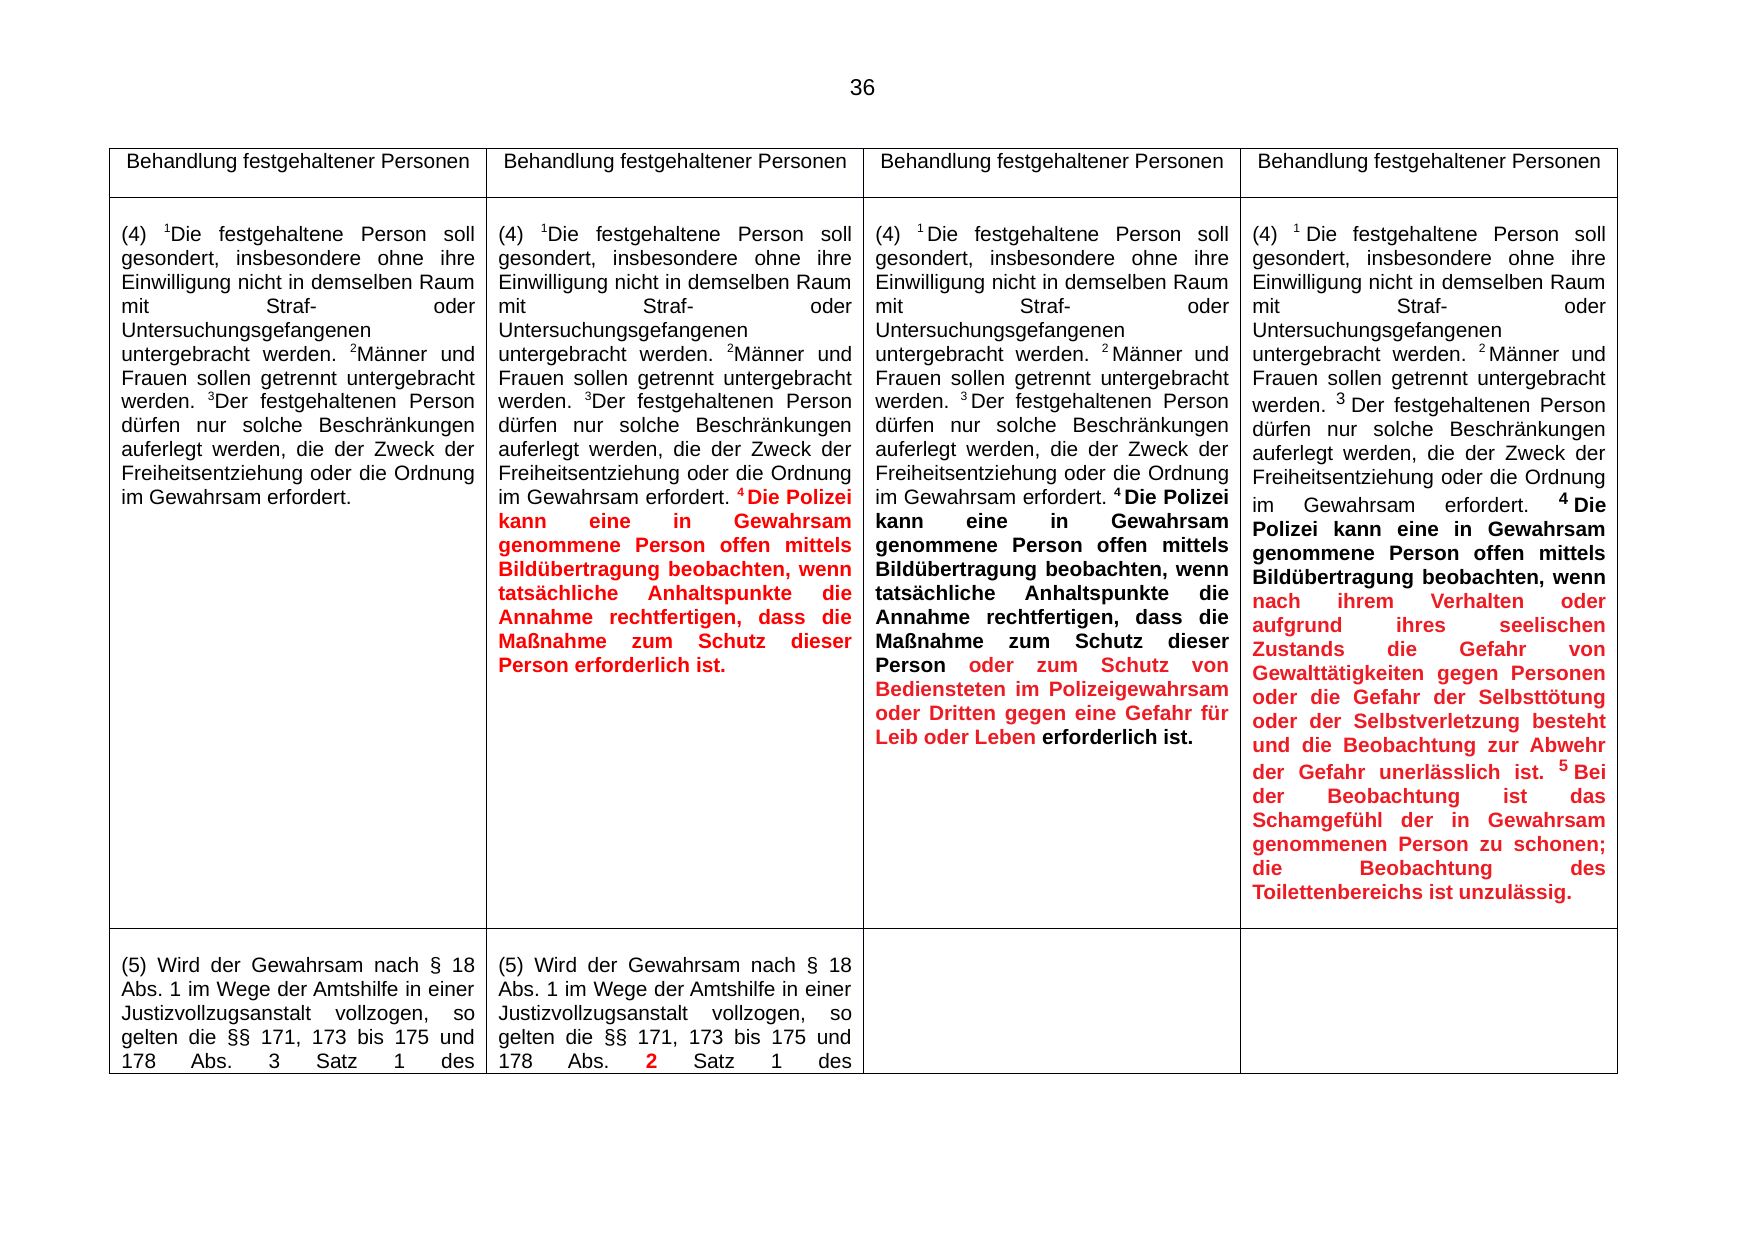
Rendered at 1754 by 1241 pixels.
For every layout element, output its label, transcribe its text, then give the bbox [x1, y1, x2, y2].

table_cell (4) 1Die festgehaltene Person soll gesondert, insbesondere ohne ihre Einwilligung nicht in demselben Raum mit Straf- oder Untersuchungsgefangenen untergebracht werden. 2Männer und Frauen sollen getrennt untergebracht werden. 3Der festgehaltenen Person dürfen nur solche Beschränkungen auferlegt werden, die der Zweck der Freiheitsentziehung oder die Ordnung im Gewahrsam erfordert. [110, 198, 486, 928]
table_cell Behandlung festgehaltener Personen [864, 149, 1240, 197]
table_cell Behandlung festgehaltener Personen [1241, 149, 1617, 197]
table_cell (4) 1 Die festgehaltene Person soll gesondert, insbesondere ohne ihre Einwilligung nicht in demselben Raum mit Straf- oder Untersuchungsgefangenen untergebracht werden. 2 Männer und Frauen sollen getrennt untergebracht werden. 3 Der festgehaltenen Person dürfen nur solche Beschränkungen auferlegt werden, die der Zweck der Freiheitsentziehung oder die Ordnung im Gewahrsam erfordert. 4 Die Polizei kann eine in Gewahrsam genommene Person offen mittels Bildübertragung beobachten, wenn nach ihrem Verhalten oder aufgrund ihres seelischen Zustands die Gefahr von Gewalttätigkeiten gegen Personen oder die Gefahr der Selbsttötung oder der Selbstverletzung besteht und die Beobachtung zur Abwehr der Gefahr unerlässlich ist. 5 Bei der Beobachtung ist das Schamgefühl der in Gewahrsam genommenen Person zu schonen; die Beobachtung des Toilettenbereichs ist unzulässig. [1241, 198, 1617, 928]
table_cell (4) 1Die festgehaltene Person soll gesondert, insbesondere ohne ihre Einwilligung nicht in demselben Raum mit Straf- oder Untersuchungsgefangenen untergebracht werden. 2Männer und Frauen sollen getrennt untergebracht werden. 3Der festgehaltenen Person dürfen nur solche Beschränkungen auferlegt werden, die der Zweck der Freiheitsentziehung oder die Ordnung im Gewahrsam erfordert. 4 Die Polizei kann eine in Gewahrsam genommene Person offen mittels Bildübertragung beobachten, wenn tatsächliche Anhaltspunkte die Annahme rechtfertigen, dass die Maßnahme zum Schutz dieser Person erforderlich ist. [487, 198, 863, 928]
table_cell (4) 1 Die festgehaltene Person soll gesondert, insbesondere ohne ihre Einwilligung nicht in demselben Raum mit Straf- oder Untersuchungsgefangenen untergebracht werden. 2 Männer und Frauen sollen getrennt untergebracht werden. 3 Der festgehaltenen Person dürfen nur solche Beschränkungen auferlegt werden, die der Zweck der Freiheitsentziehung oder die Ordnung im Gewahrsam erfordert. 4 Die Polizei kann eine in Gewahrsam genommene Person offen mittels Bildübertragung beobachten, wenn tatsächliche Anhaltspunkte die Annahme rechtfertigen, dass die Maßnahme zum Schutz dieser Person oder zum Schutz von Bediensteten im Polizeigewahrsam oder Dritten gegen eine Gefahr für Leib oder Leben erforderlich ist. [864, 198, 1240, 928]
table_cell Behandlung festgehaltener Personen [487, 149, 863, 197]
table_cell Behandlung festgehaltener Personen [110, 149, 486, 197]
table_cell (5) Wird der Gewahrsam nach § 18 Abs. 1 im Wege der Amtshilfe in einer Justizvollzugsanstalt vollzogen, so gelten die §§ 171, 173 bis 175 und 178 Abs. 2 Satz 1 des [487, 929, 863, 1073]
table_cell [1241, 929, 1617, 1073]
table_cell (5) Wird der Gewahrsam nach § 18 Abs. 1 im Wege der Amtshilfe in einer Justizvollzugsanstalt vollzogen, so gelten die §§ 171, 173 bis 175 und 178 Abs. 3 Satz 1 des [110, 929, 486, 1073]
table_cell [864, 929, 1240, 1073]
